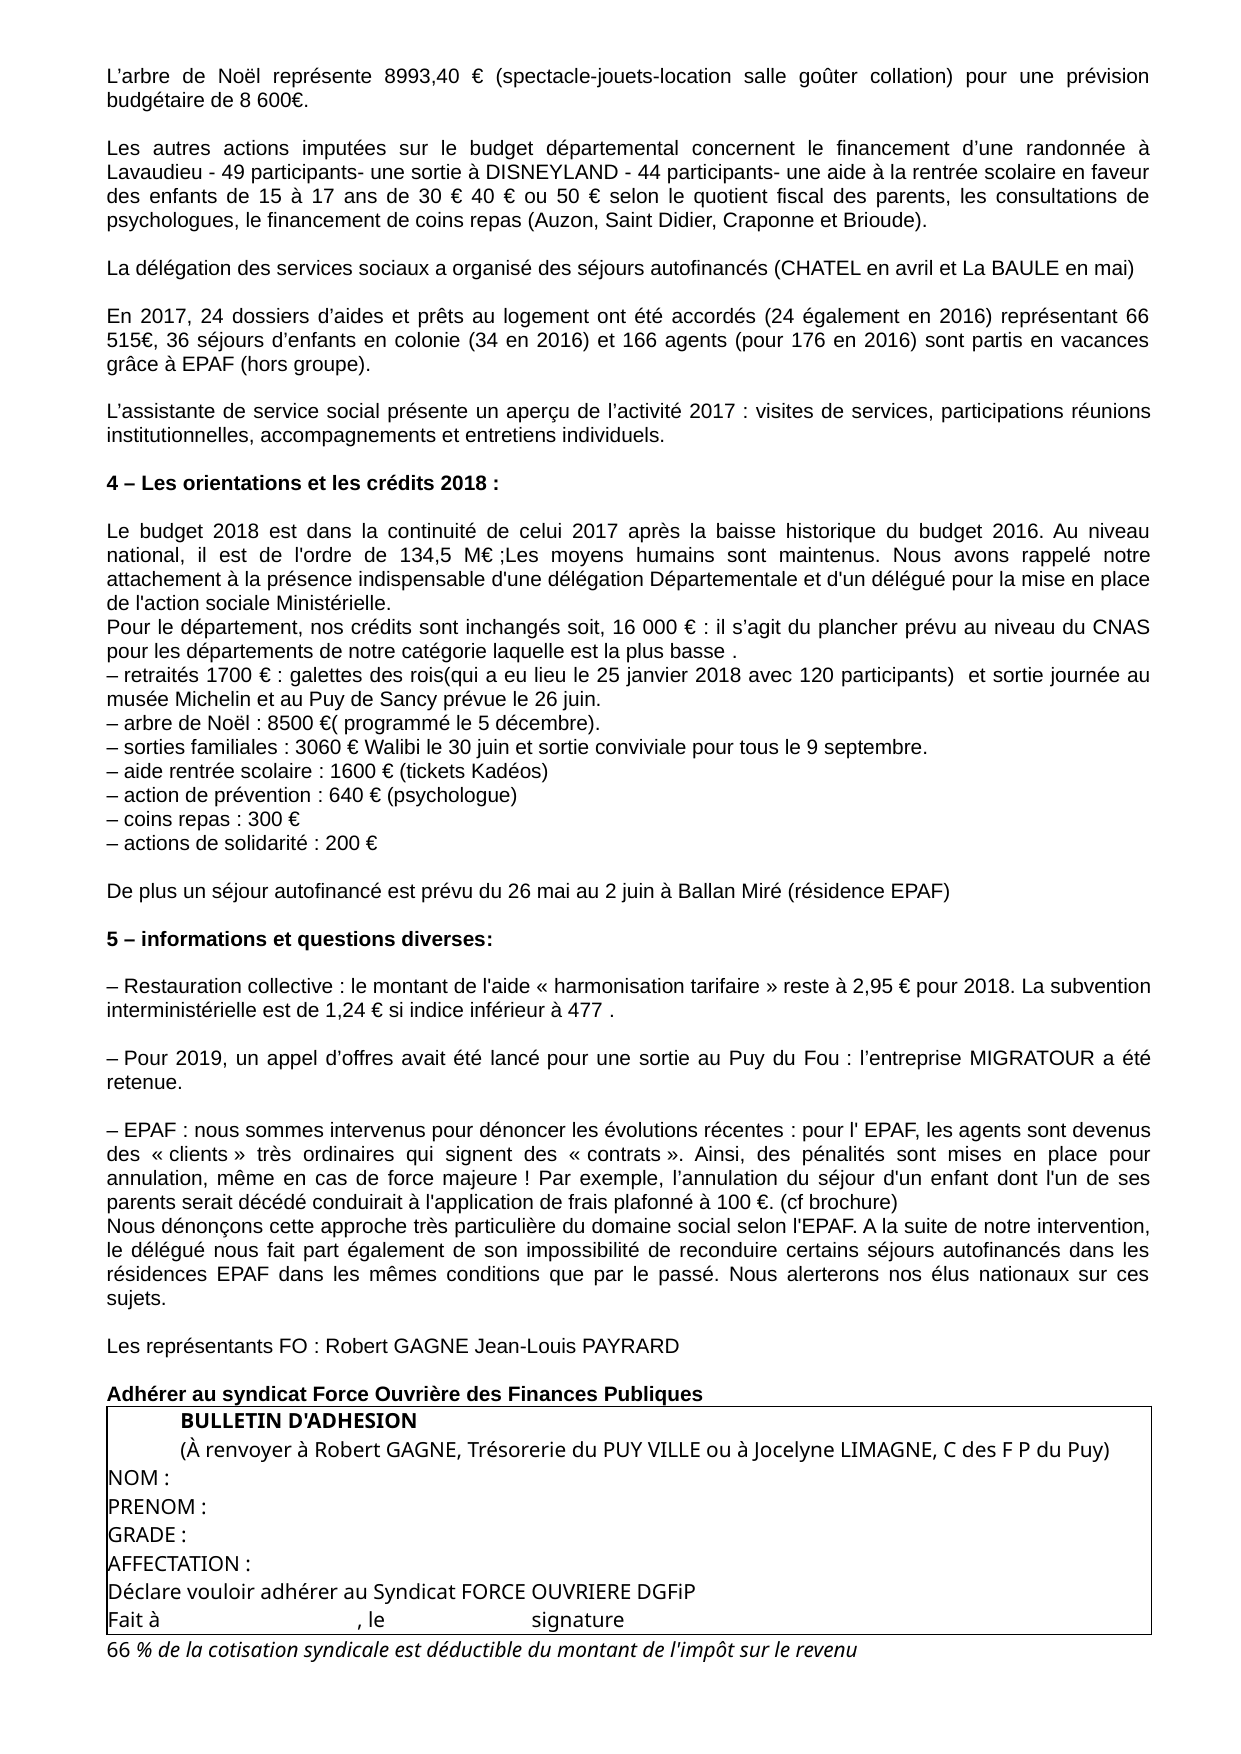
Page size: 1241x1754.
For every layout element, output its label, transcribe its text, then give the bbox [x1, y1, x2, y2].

text Pour le département, nos crédits sont inchangés soit, 16 000 € : il s’agit du plancher prévu au niveau du CNAS pour les départements de notre catégorie laquelle est la plus basse . [106, 615, 1152, 663]
text L’arbre de Noël représente 8993,40 € (spectacle-jouets-location salle goûter collation) pour une prévision budgétaire de 8 600€. [106, 64, 1152, 112]
text – EPAF : nous sommes intervenus pour dénoncer les évolutions récentes : pour l' EPAF, les agents sont devenus des « clients » très ordinaires qui signent des « contrats ». Ainsi, des pénalités sont mises en place pour annulation, même en cas de force majeure ! Par exemple, l’annulation du séjour d'un enfant dont l'un de ses parents serait décédé conduirait à l'application de frais plafonné à 100 €. (cf brochure) [106, 1118, 1152, 1214]
text 5 – informations et questions diverses: [106, 926, 1152, 950]
text L’assistante de service social présente un aperçu de l’activité 2017 : visites de services, participations réunions institutionnelles, accompagnements et entretiens individuels. [106, 399, 1152, 447]
text Déclare vouloir adhérer au Syndicat FORCE OUVRIERE DGFiP [108, 1576, 1151, 1604]
text – actions de solidarité : 200 € [106, 831, 1152, 854]
text En 2017, 24 dossiers d’aides et prêts au logement ont été accordés (24 également en 2016) représentant 66 515€, 36 séjours d’enfants en colonie (34 en 2016) et 166 agents (pour 176 en 2016) sont partis en vacances grâce à EPAF (hors groupe). [106, 303, 1152, 375]
text Les représentants FO : Robert GAGNE Jean-Louis PAYRARD [106, 1334, 1152, 1358]
text – action de prévention : 640 € (psychologue) [106, 783, 1152, 807]
text – Restauration collective : le montant de l'aide « harmonisation tarifaire » reste à 2,95 € pour 2018. La subvention interministérielle est de 1,24 € si indice inférieur à 477 . [106, 974, 1152, 1022]
text – Pour 2019, un appel d’offres avait été lancé pour une sortie au Puy du Fou : l’entreprise MIGRATOUR a été retenue. [106, 1046, 1152, 1094]
text – coins repas : 300 € [106, 807, 1152, 831]
text NOM : [108, 1462, 1151, 1491]
text – retraités 1700 € : galettes des rois(qui a eu lieu le 25 janvier 2018 avec 120 participants) et sortie journée au musée Michelin et au Puy de Sancy prévue le 26 juin. [106, 663, 1152, 711]
text Les autres actions imputées sur le budget départemental concernent le financement d’une randonnée à Lavaudieu - 49 participants- une sortie à DISNEYLAND - 44 participants- une aide à la rentrée scolaire en faveur des enfants de 15 à 17 ans de 30 € 40 € ou 50 € selon le quotient fiscal des parents, les consultations de psychologues, le financement de coins repas (Auzon, Saint Didier, Craponne et Brioude). [106, 136, 1152, 232]
text De plus un séjour autofinancé est prévu du 26 mai au 2 juin à Ballan Miré (résidence EPAF) [106, 878, 1152, 902]
text Fait à , le signature [108, 1604, 1151, 1634]
text – aide rentrée scolaire : 1600 € (tickets Kadéos) [106, 759, 1152, 783]
text GRADE : [108, 1519, 1151, 1548]
text Nous dénonçons cette approche très particulière du domaine social selon l'EPAF. A la suite de notre intervention, le délégué nous fait part également de son impossibilité de reconduire certains séjours autofinancés dans les résidences EPAF dans les mêmes conditions que par le passé. Nous alerterons nos élus nationaux sur ces sujets. [106, 1214, 1152, 1310]
text 4 – Les orientations et les crédits 2018 : [106, 471, 1152, 495]
text PRENOM : [108, 1491, 1151, 1519]
text – arbre de Noël : 8500 €( programmé le 5 décembre). [106, 711, 1152, 735]
text Adhérer au syndicat Force Ouvrière des Finances Publiques [106, 1382, 1152, 1406]
text (À renvoyer à Robert GAGNE, Trésorerie du PUY VILLE ou à Jocelyne LIMAGNE, C des F P du Puy) [108, 1434, 1151, 1462]
text La délégation des services sociaux a organisé des séjours autofinancés (CHATEL en avril et La BAULE en mai) [106, 256, 1152, 279]
text 66 % de la cotisation syndicale est déductible du montant de l'impôt sur le revenu [106, 1635, 1152, 1663]
text Le budget 2018 est dans la continuité de celui 2017 après la baisse historique du budget 2016. Au niveau national, il est de l'ordre de 134,5 M€ ;Les moyens humains sont maintenus. Nous avons rappelé notre attachement à la présence indispensable d'une délégation Départementale et d'un délégué pour la mise en place de l'action sociale Ministérielle. [106, 519, 1152, 615]
text – sorties familiales : 3060 € Walibi le 30 juin et sortie conviviale pour tous le 9 septembre. [106, 735, 1152, 759]
text BULLETIN D'ADHESION [108, 1407, 1151, 1434]
text AFFECTATION : [108, 1548, 1151, 1576]
